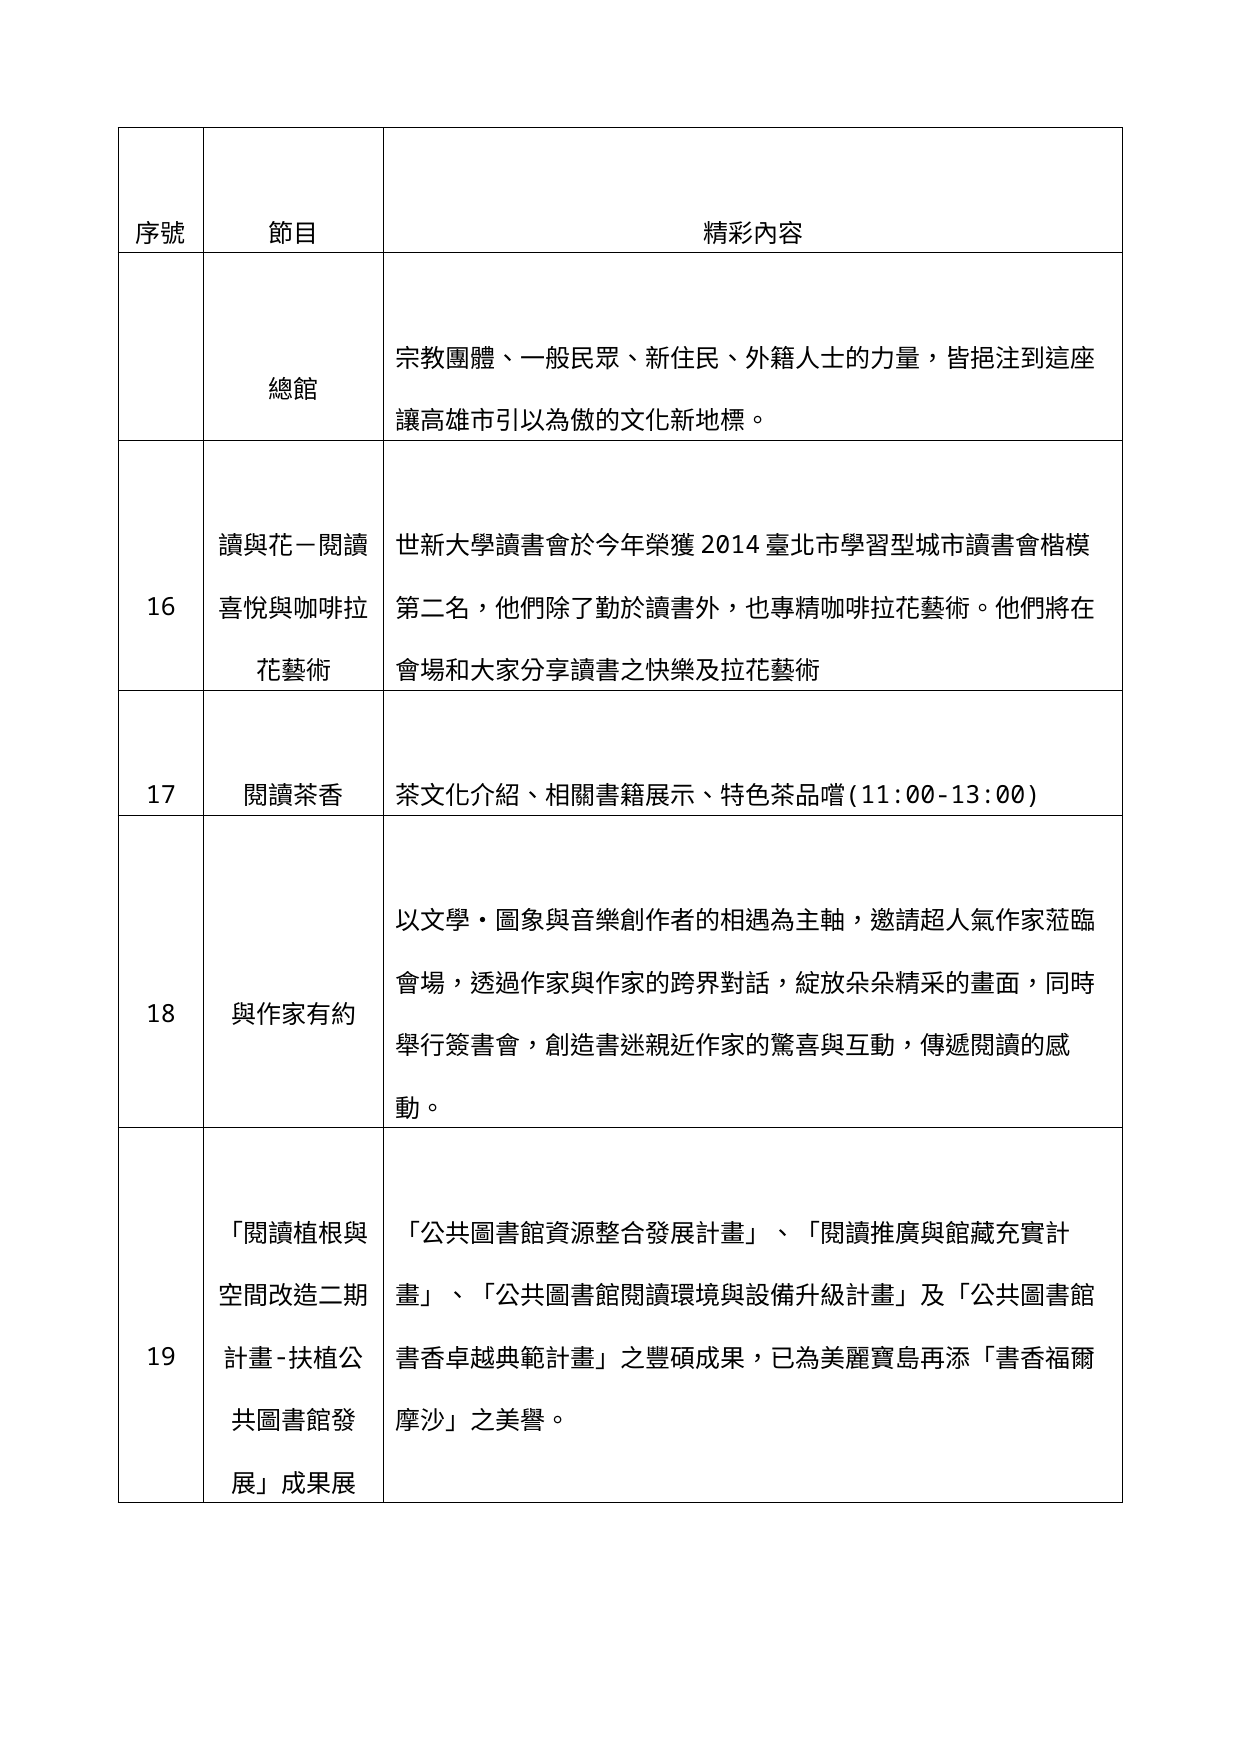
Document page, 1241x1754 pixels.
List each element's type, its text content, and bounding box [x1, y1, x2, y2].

table_cell 總館 [204, 253, 383, 439]
table_cell 「公共圖書館資源整合發展計畫」、「閱讀推廣與館藏充實計畫」、「公共圖書館閱讀環境與設備升級計畫」及「公共圖書館書香卓越典範計畫」之豐碩成果，已為美麗寶島再添「書香福爾摩沙」之美譽。 [384, 1128, 1122, 1502]
table_cell 宗教團體、一般民眾、新住民、外籍人士的力量，皆挹注到這座讓高雄市引以為傲的文化新地標。 [384, 253, 1122, 439]
table_cell 與作家有約 [204, 816, 383, 1127]
table_cell 讀與花－閱讀喜悅與咖啡拉花藝術 [204, 441, 383, 689]
table_cell 以文學‧圖象與音樂創作者的相遇為主軸，邀請超人氣作家蒞臨會場，透過作家與作家的跨界對話，綻放朵朵精采的畫面，同時舉行簽書會，創造書迷親近作家的驚喜與互動，傳遞閱讀的感動。 [384, 816, 1122, 1127]
table_cell 茶文化介紹、相關書籍展示、特色茶品嚐(11:00-13:00) [384, 691, 1122, 814]
table_header 精彩內容 [384, 128, 1122, 252]
table_cell 「閱讀植根與空間改造二期計畫-扶植公共圖書館發展」成果展 [204, 1128, 383, 1502]
table_cell 世新大學讀書會於今年榮獲2014臺北市學習型城市讀書會楷模第二名，他們除了勤於讀書外，也專精咖啡拉花藝術。他們將在會場和大家分享讀書之快樂及拉花藝術 [384, 441, 1122, 689]
table_header 節目 [204, 128, 383, 252]
table_cell 19 [119, 1128, 203, 1502]
table_cell 18 [119, 816, 203, 1127]
table_cell 17 [119, 691, 203, 814]
table_cell 閱讀茶香 [204, 691, 383, 814]
table_cell [119, 253, 203, 439]
table_header 序號 [119, 128, 203, 252]
table_cell 16 [119, 441, 203, 689]
